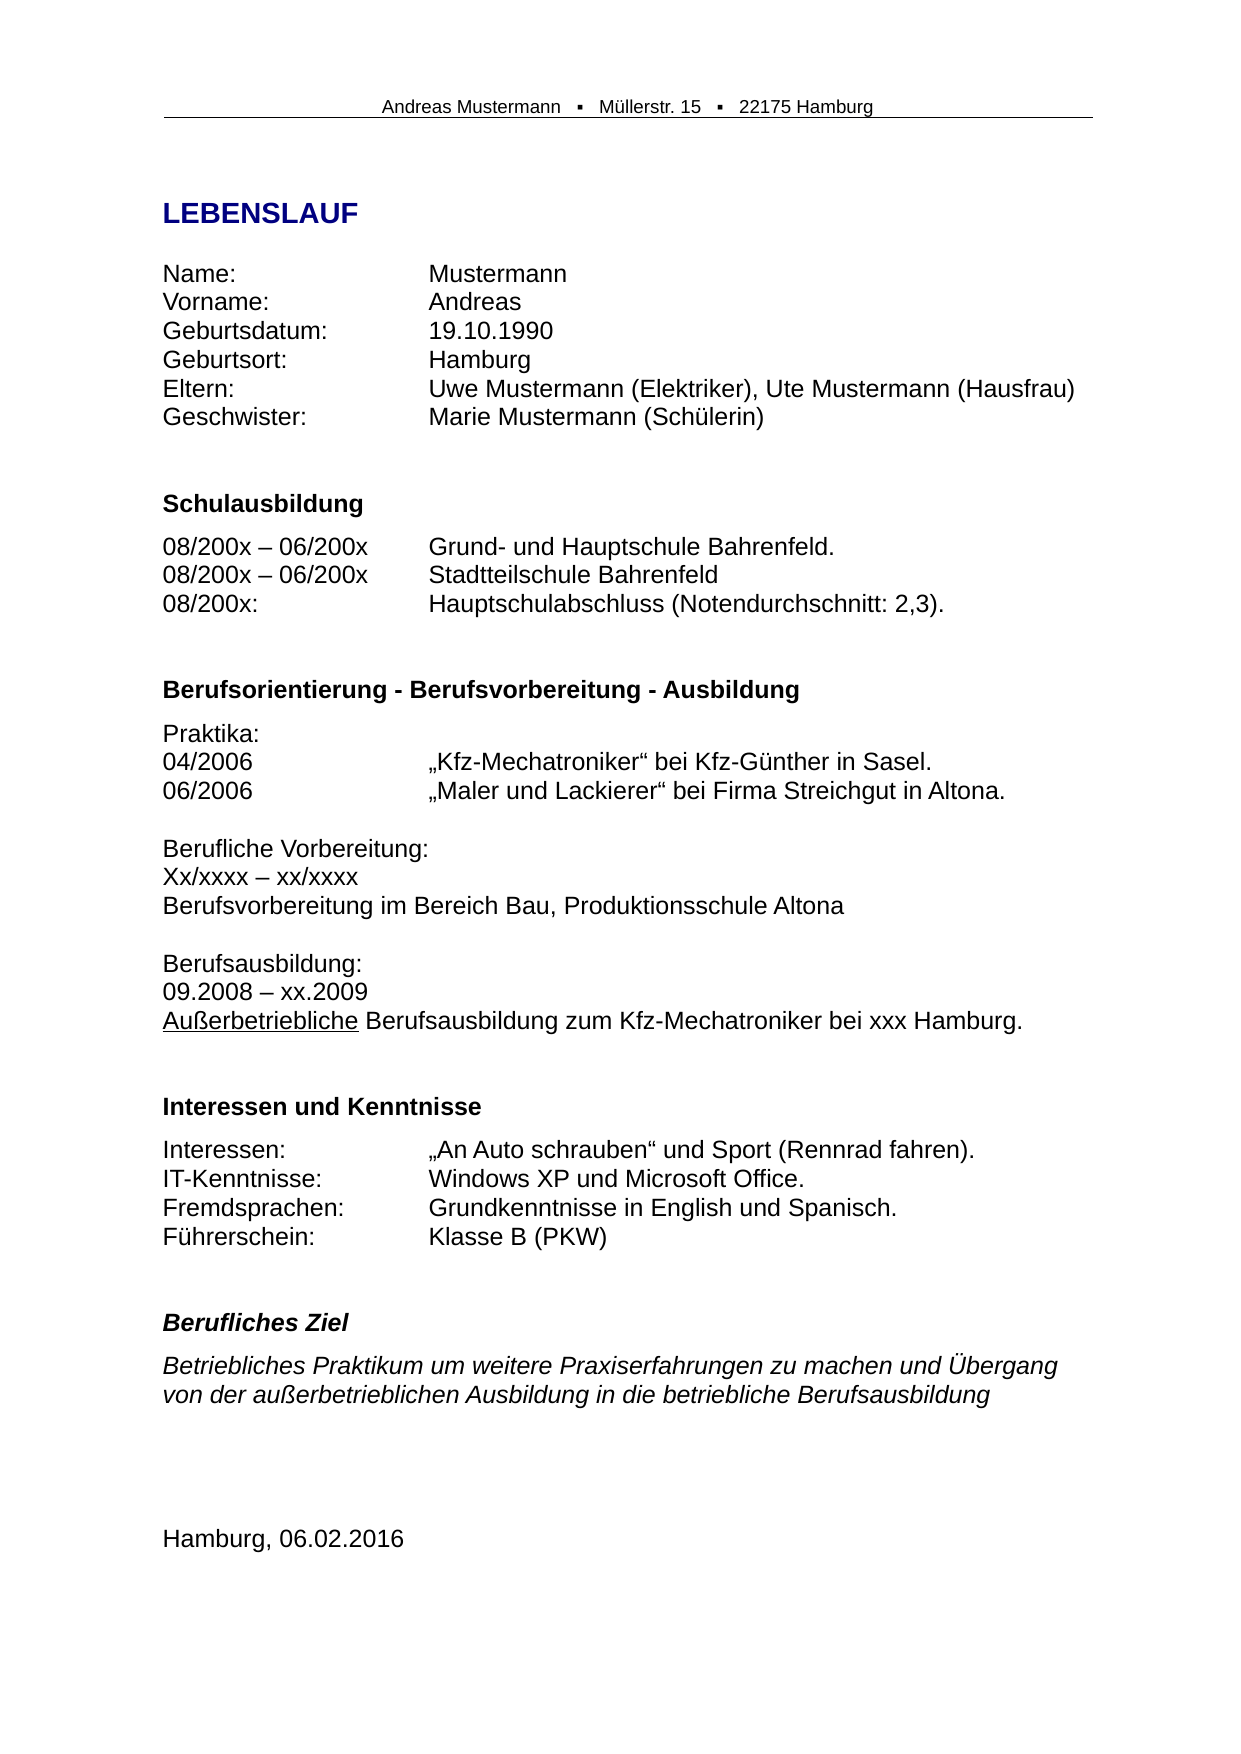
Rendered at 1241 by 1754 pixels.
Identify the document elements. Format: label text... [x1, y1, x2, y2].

text Interessen und Kenntnisse [162, 1092, 1093, 1121]
text 08/200x – 06/200x Grund- und Hauptschule Bahrenfeld. [162, 532, 1093, 561]
text 08/200x – 06/200x Stadtteilschule Bahrenfeld [162, 561, 1093, 589]
text Berufliches Ziel [162, 1308, 1093, 1337]
text LEBENSLAUF [162, 196, 1093, 230]
text Berufsausbildung: [162, 949, 1093, 977]
text Geburtsort: Hamburg Eltern: Uwe Mustermann (Elektriker), Ute Mustermann (Hausfrau) Geschwister: Marie Mustermann (Schülerin) [162, 345, 1093, 431]
text Betriebliches Praktikum um weitere Praxiserfahrungen zu machen und Übergang von der außerbetrieblichen Ausbildung in die betriebliche Berufsausbildung [162, 1351, 1093, 1409]
text Berufsorientierung - Berufsvorbereitung - Ausbildung [162, 676, 1093, 704]
text Geburtsdatum: 19.10.1990 [162, 316, 1093, 345]
text Praktika: [162, 719, 1093, 747]
text 06/2006 „Maler und Lackierer“ bei Firma Streichgut in Altona. [162, 776, 1093, 805]
text Berufsvorbereitung im Bereich Bau, Produktionsschule Altona [162, 891, 1093, 920]
text IT-Kenntnisse: Windows XP und Microsoft Office. [162, 1164, 1093, 1193]
text Hamburg, 06.02.2016 [162, 1495, 1093, 1552]
text Außerbetriebliche Berufsausbildung zum Kfz-Mechatroniker bei xxx Hamburg. [162, 1006, 1093, 1035]
text Vorname: Andreas [162, 287, 1093, 316]
text 08/200x: Hauptschulabschluss (Notendurchschnitt: 2,3). [162, 589, 1093, 618]
text 04/2006 „Kfz-Mechatroniker“ bei Kfz-Günther in Sasel. [162, 747, 1093, 776]
text 09.2008 – xx.2009 [162, 977, 1093, 1006]
text Fremdsprachen: Grundkenntnisse in English und Spanisch. [162, 1193, 1093, 1222]
text Interessen: „An Auto schrauben“ und Sport (Rennrad fahren). [162, 1136, 1093, 1164]
text Schulausbildung [162, 489, 1093, 517]
text Berufliche Vorbereitung: [162, 834, 1093, 862]
text Führerschein: Klasse B (PKW) [162, 1222, 1093, 1251]
text Name: Mustermann [162, 259, 1093, 287]
text Xx/xxxx – xx/xxxx [162, 862, 1093, 891]
